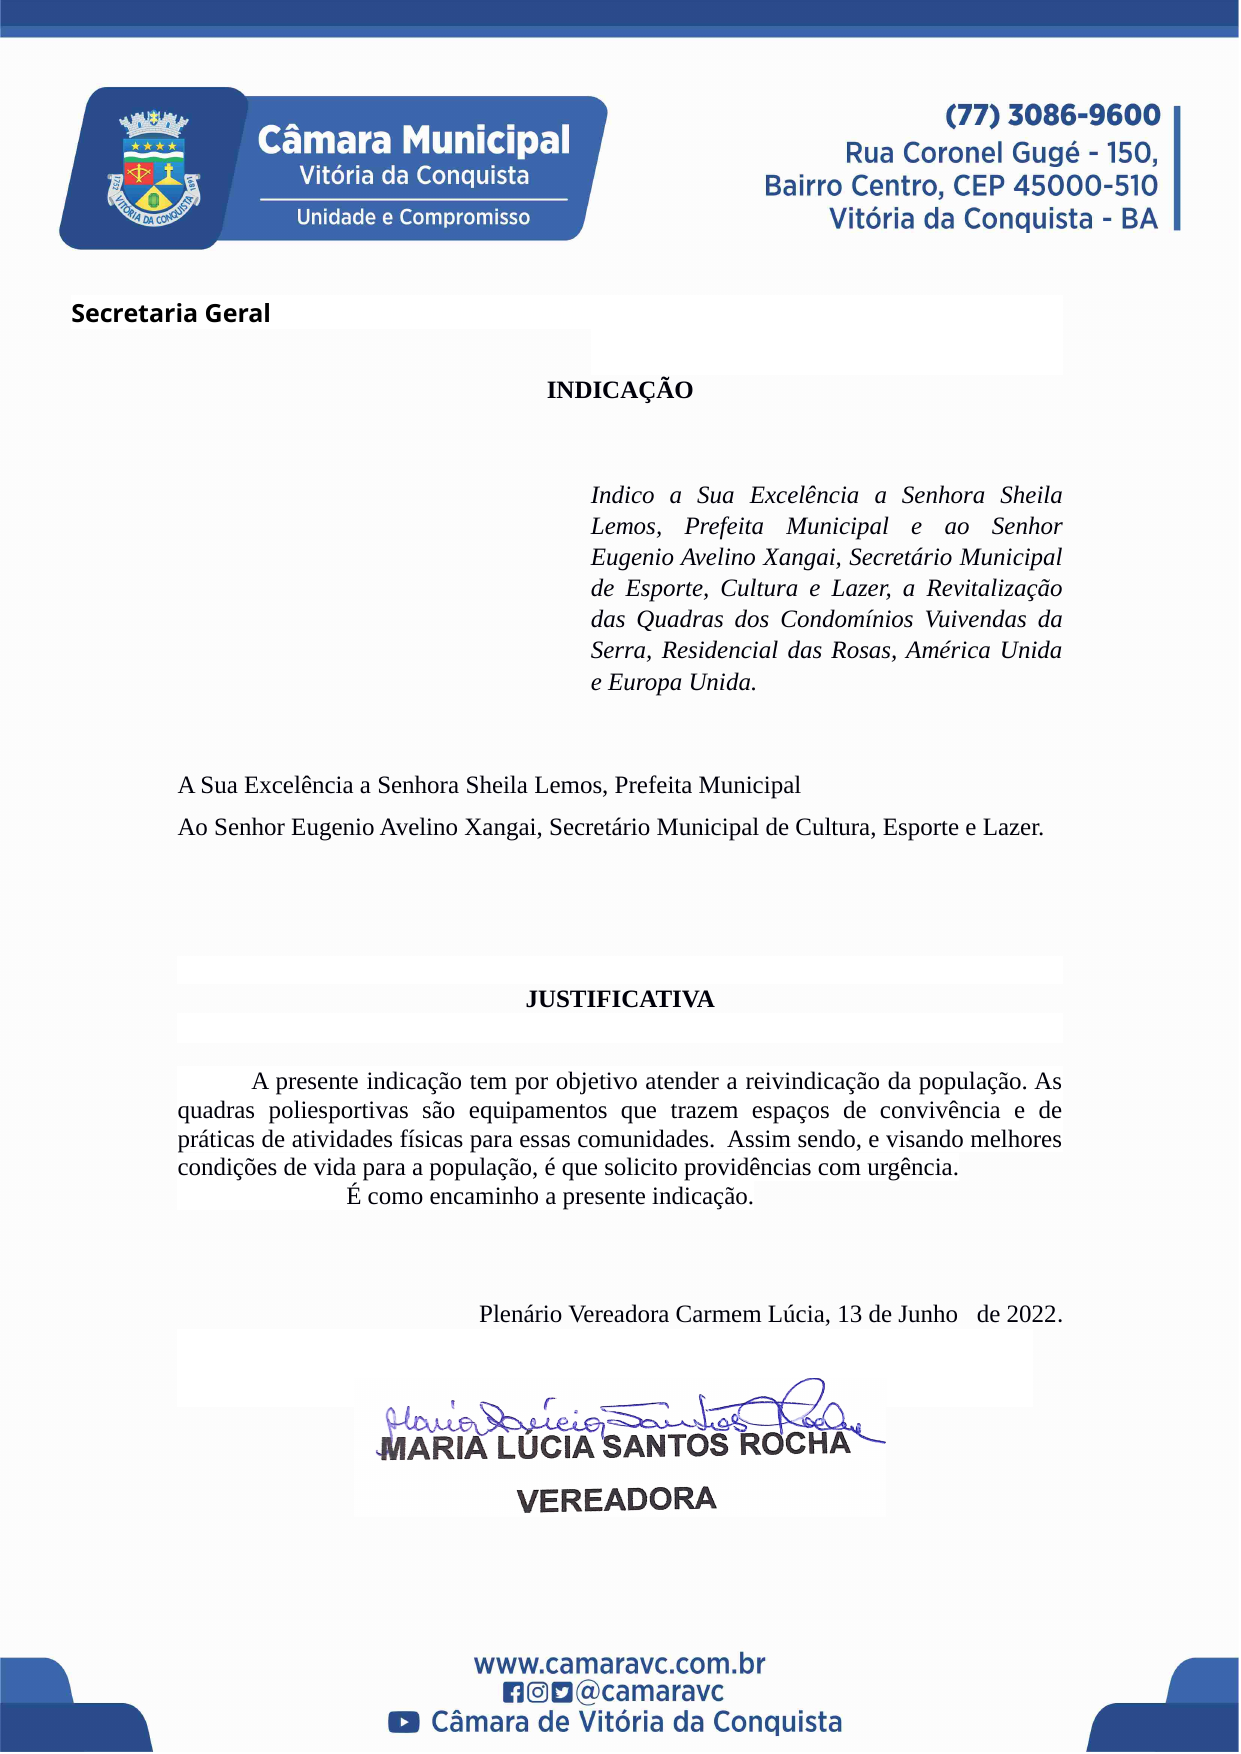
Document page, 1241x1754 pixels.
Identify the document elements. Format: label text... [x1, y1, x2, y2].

picture [0, 0, 1239, 1752]
text Plenário Vereadora Carmem Lúcia, 13 de Junho de 2022. [177, 1298, 1063, 1329]
text A Sua Excelência a Senhora Sheila Lemos, Prefeita Municipal [177, 771, 1063, 799]
text JUSTIFICATIVA [177, 984, 1063, 1013]
text A presente indicação tem por objetivo atender a reivindicação da população. As quadras poliesportivas são equipamentos que trazem espaços de convivência e de práticas de atividades físicas para essas comunidades. Assim sendo, e visando melhores condições de vida para a população, é que solicito providências com urgência. [177, 1152, 1063, 1181]
text Ao Senhor Eugenio Avelino Xangai, Secretário Municipal de Cultura, Esporte e Lazer. [177, 812, 1063, 841]
text Secretaria Geral [71, 295, 1063, 329]
text É como encaminho a presente indicação. [754, 1181, 1063, 1210]
text INDICAÇÃO [177, 375, 1063, 404]
text Indico a Sua Excelência a Senhora Sheila Lemos, Prefeita Municipal e ao Senhor Eugenio Avelino Xangai, Secretário Municipal de Esporte, Cultura e Lazer, a Revitalização das Quadras dos Condomínios Vuivendas da Serra, Residencial das Rosas, América Unida e Europa Unida. [591, 480, 1063, 695]
